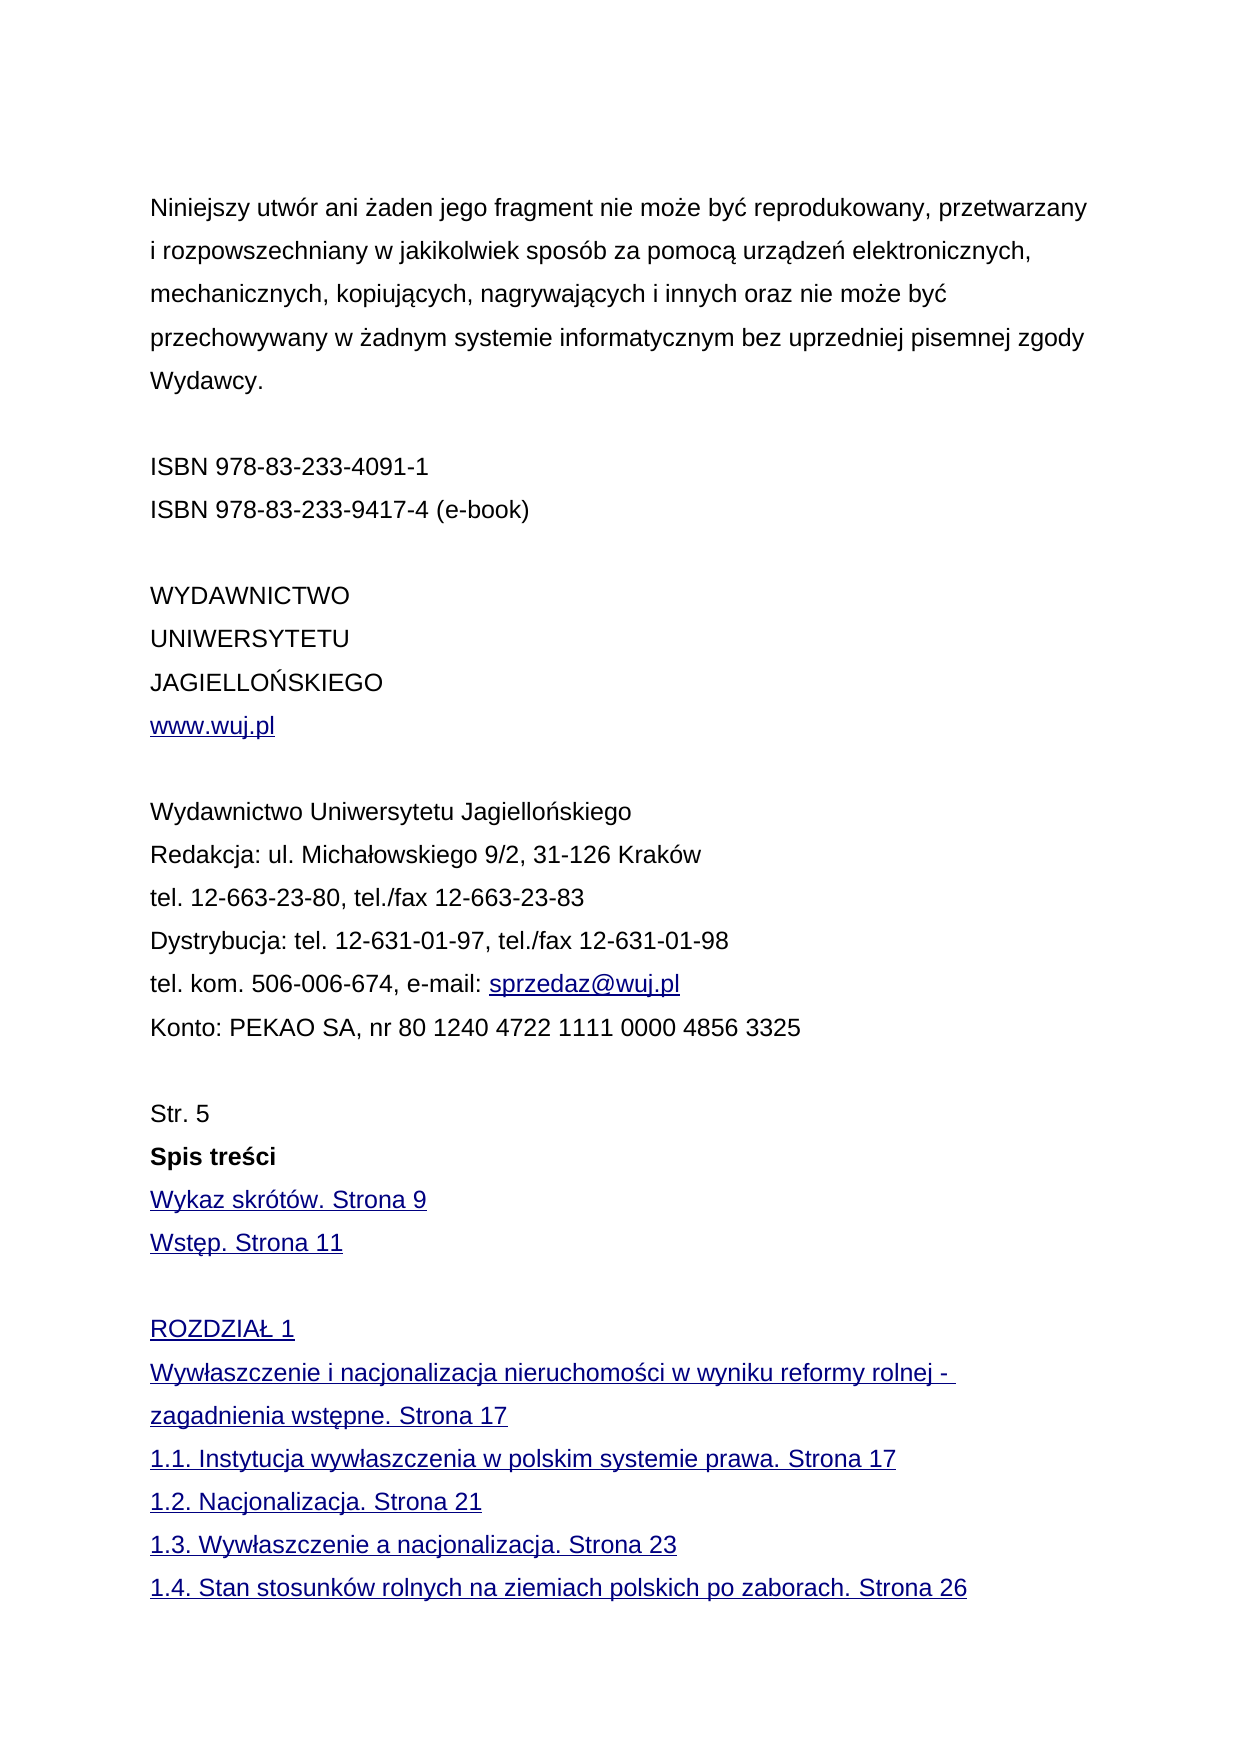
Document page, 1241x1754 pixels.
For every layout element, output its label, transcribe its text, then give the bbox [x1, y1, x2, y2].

text UNIWERSYTETU [150, 624, 1090, 653]
text 1.2. Nacjonalizacja. Strona 21 [150, 1487, 1090, 1516]
text Redakcja: ul. Michałowskiego 9/2, 31-126 Kraków [150, 840, 1090, 869]
text Konto: PEKAO SA, nr 80 1240 4722 1111 0000 4856 3325 [150, 1012, 1090, 1041]
text Wstęp. Strona 11 [150, 1228, 1090, 1257]
text Wywłaszczenie i nacjonalizacja nieruchomości w wyniku reformy rolnej - zagadnienia wstępne. Strona 17 [150, 1357, 1090, 1429]
text ISBN 978-83-233-4091-1 [150, 452, 1090, 481]
text tel. kom. 506-006-674, e-mail: sprzedaz@wuj.pl [150, 969, 1090, 998]
text JAGIELLOŃSKIEGO [150, 667, 1090, 696]
text Dystrybucja: tel. 12-631-01-97, tel./fax 12-631-01-98 [150, 926, 1090, 955]
text 1.4. Stan stosunków rolnych na ziemiach polskich po zaborach. Strona 26 [150, 1573, 1090, 1602]
subtitle Spis treści [150, 1142, 1090, 1171]
text ISBN 978-83-233-9417-4 (e-book) [150, 495, 1090, 524]
text Wykaz skrótów. Strona 9 [150, 1185, 1090, 1214]
text 1.1. Instytucja wywłaszczenia w polskim systemie prawa. Strona 17 [150, 1444, 1090, 1472]
text 1.3. Wywłaszczenie a nacjonalizacja. Strona 23 [150, 1530, 1090, 1559]
text tel. 12-663-23-80, tel./fax 12-663-23-83 [150, 883, 1090, 912]
text WYDAWNICTWO [150, 581, 1090, 610]
text Str. 5 [150, 1099, 1090, 1127]
text ROZDZIAŁ 1 [150, 1314, 1090, 1343]
text www.wuj.pl [150, 711, 1090, 739]
text Wydawnictwo Uniwersytetu Jagiellońskiego [150, 797, 1090, 826]
text Niniejszy utwór ani żaden jego fragment nie może być reprodukowany, przetwarzany i rozpowszechniany w jakikolwiek sposób za pomocą urządzeń elektronicznych, mechanicznych, kopiujących, nagrywających i innych oraz nie może być przechowywany w żadnym systemie informatycznym bez uprzedniej pisemnej zgody Wydawcy. [150, 193, 1090, 394]
